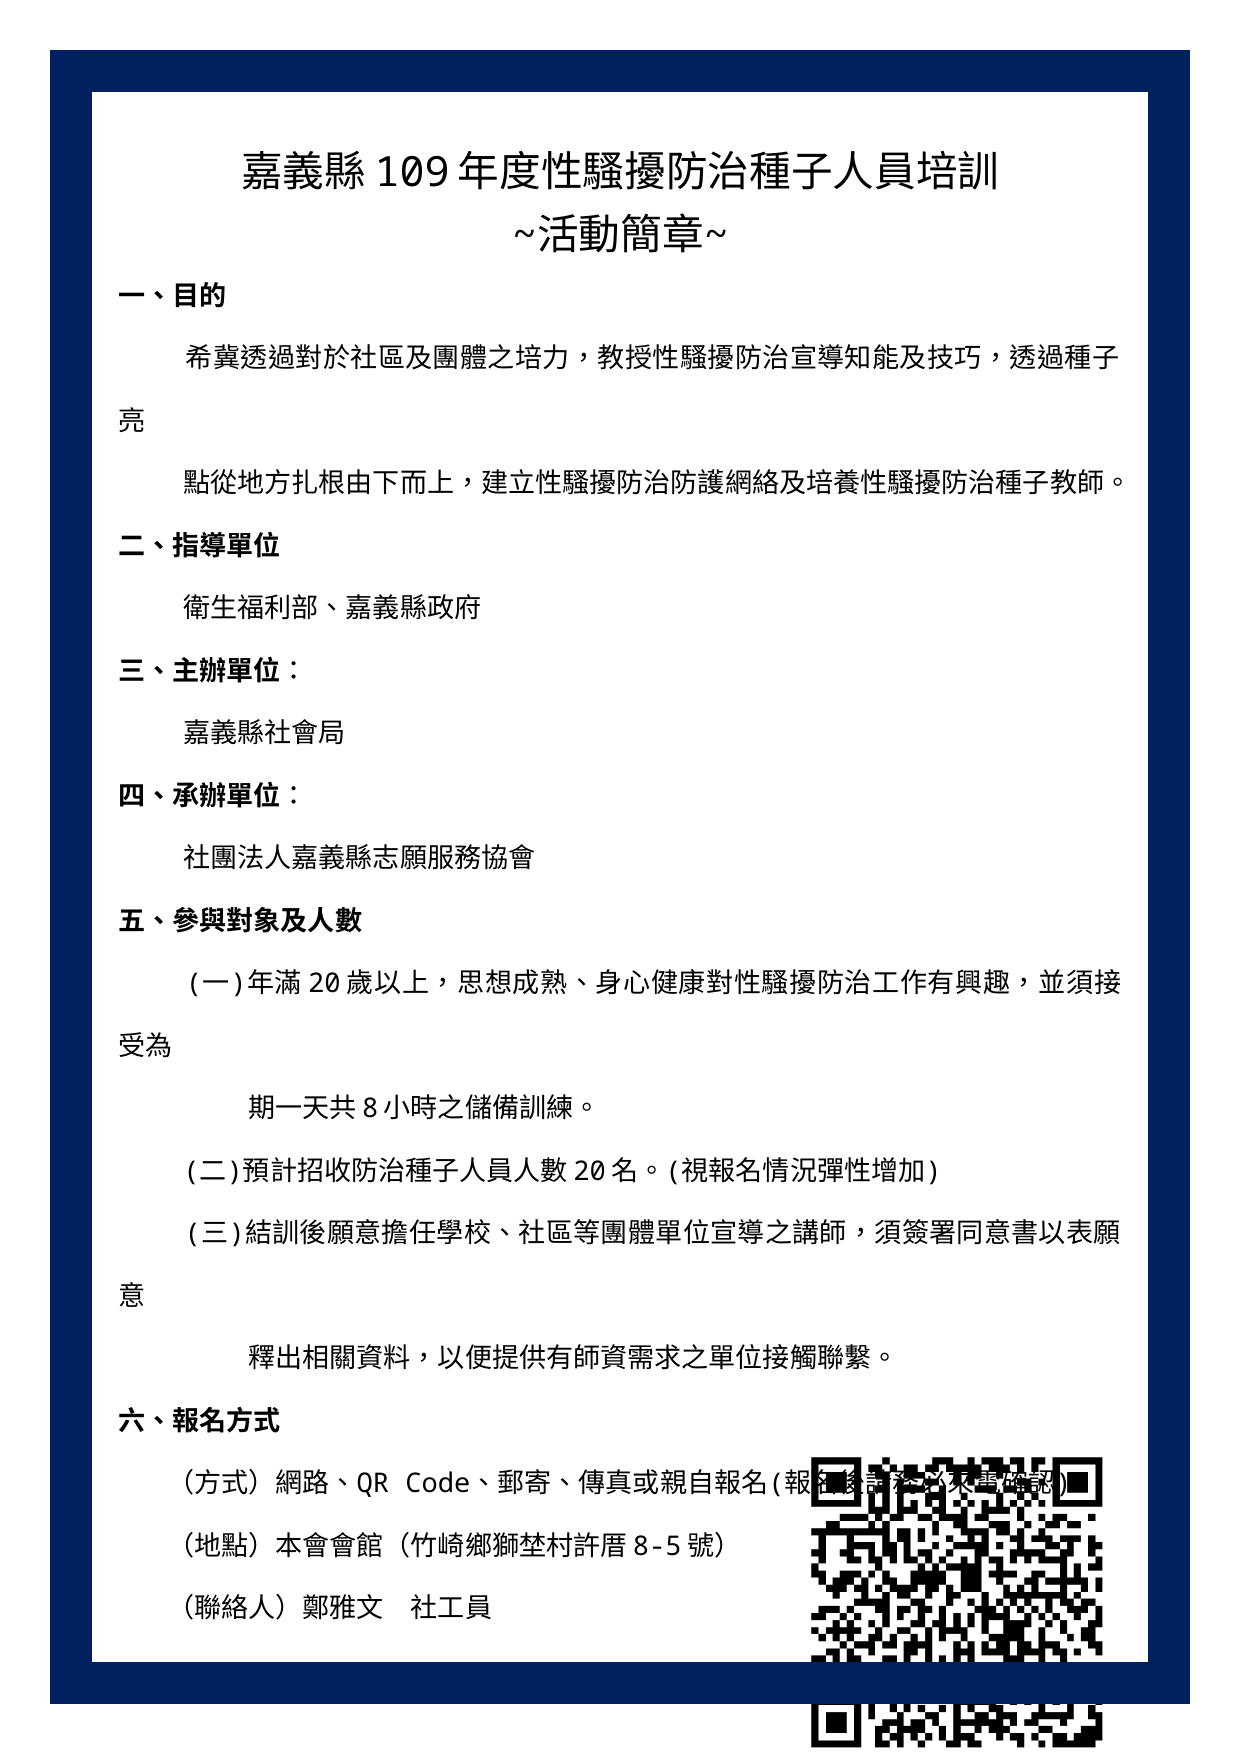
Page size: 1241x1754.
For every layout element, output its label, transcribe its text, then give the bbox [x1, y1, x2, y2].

text 衛生福利部、嘉義縣政府 [118, 564, 1122, 627]
text 一、目的 [118, 252, 1122, 314]
text [1109, 1564, 1148, 1627]
text 二、指導單位 [118, 502, 1122, 564]
text (二)預計招收防治種子人員人數20名。(視報名情況彈性增加) [118, 1127, 1122, 1189]
text （方式）網路、QR Code、郵寄、傳真或親自報名(報名後請務必來電確認) [118, 1439, 1148, 1502]
text 希冀透過對於社區及團體之培力，教授性騷擾防治宣導知能及技巧，透過種子亮 [118, 314, 1122, 439]
text 三、主辦單位： [118, 627, 1122, 689]
text （聯絡人）鄭雅文 社工員 [118, 1564, 804, 1627]
text 社團法人嘉義縣志願服務協會 [118, 814, 1122, 877]
text 釋出相關資料，以便提供有師資需求之單位接觸聯繫。 [118, 1314, 1122, 1377]
text 點從地方扎根由下而上，建立性騷擾防治防護網絡及培養性騷擾防治種子教師。 [118, 439, 1122, 502]
text 嘉義縣109年度性騷擾防治種子人員培訓 [118, 127, 1122, 189]
text 嘉義縣社會局 [118, 689, 1122, 752]
text 五、參與對象及人數 [118, 877, 1122, 939]
text (一)年滿20歲以上，思想成熟、身心健康對性騷擾防治工作有興趣，並須接受為 [118, 939, 1122, 1064]
text （地點）本會會館（竹崎鄉獅埜村許厝8-5號） [118, 1502, 804, 1564]
text 四、承辦單位： [118, 752, 1122, 814]
text 期一天共8小時之儲備訓練。 [118, 1064, 1122, 1127]
text (三)結訓後願意擔任學校、社區等團體單位宣導之講師，須簽署同意書以表願意 [118, 1189, 1122, 1314]
text 六、報名方式 [118, 1377, 1122, 1439]
text ~活動簡章~ [118, 189, 1122, 252]
text [1109, 1502, 1148, 1564]
